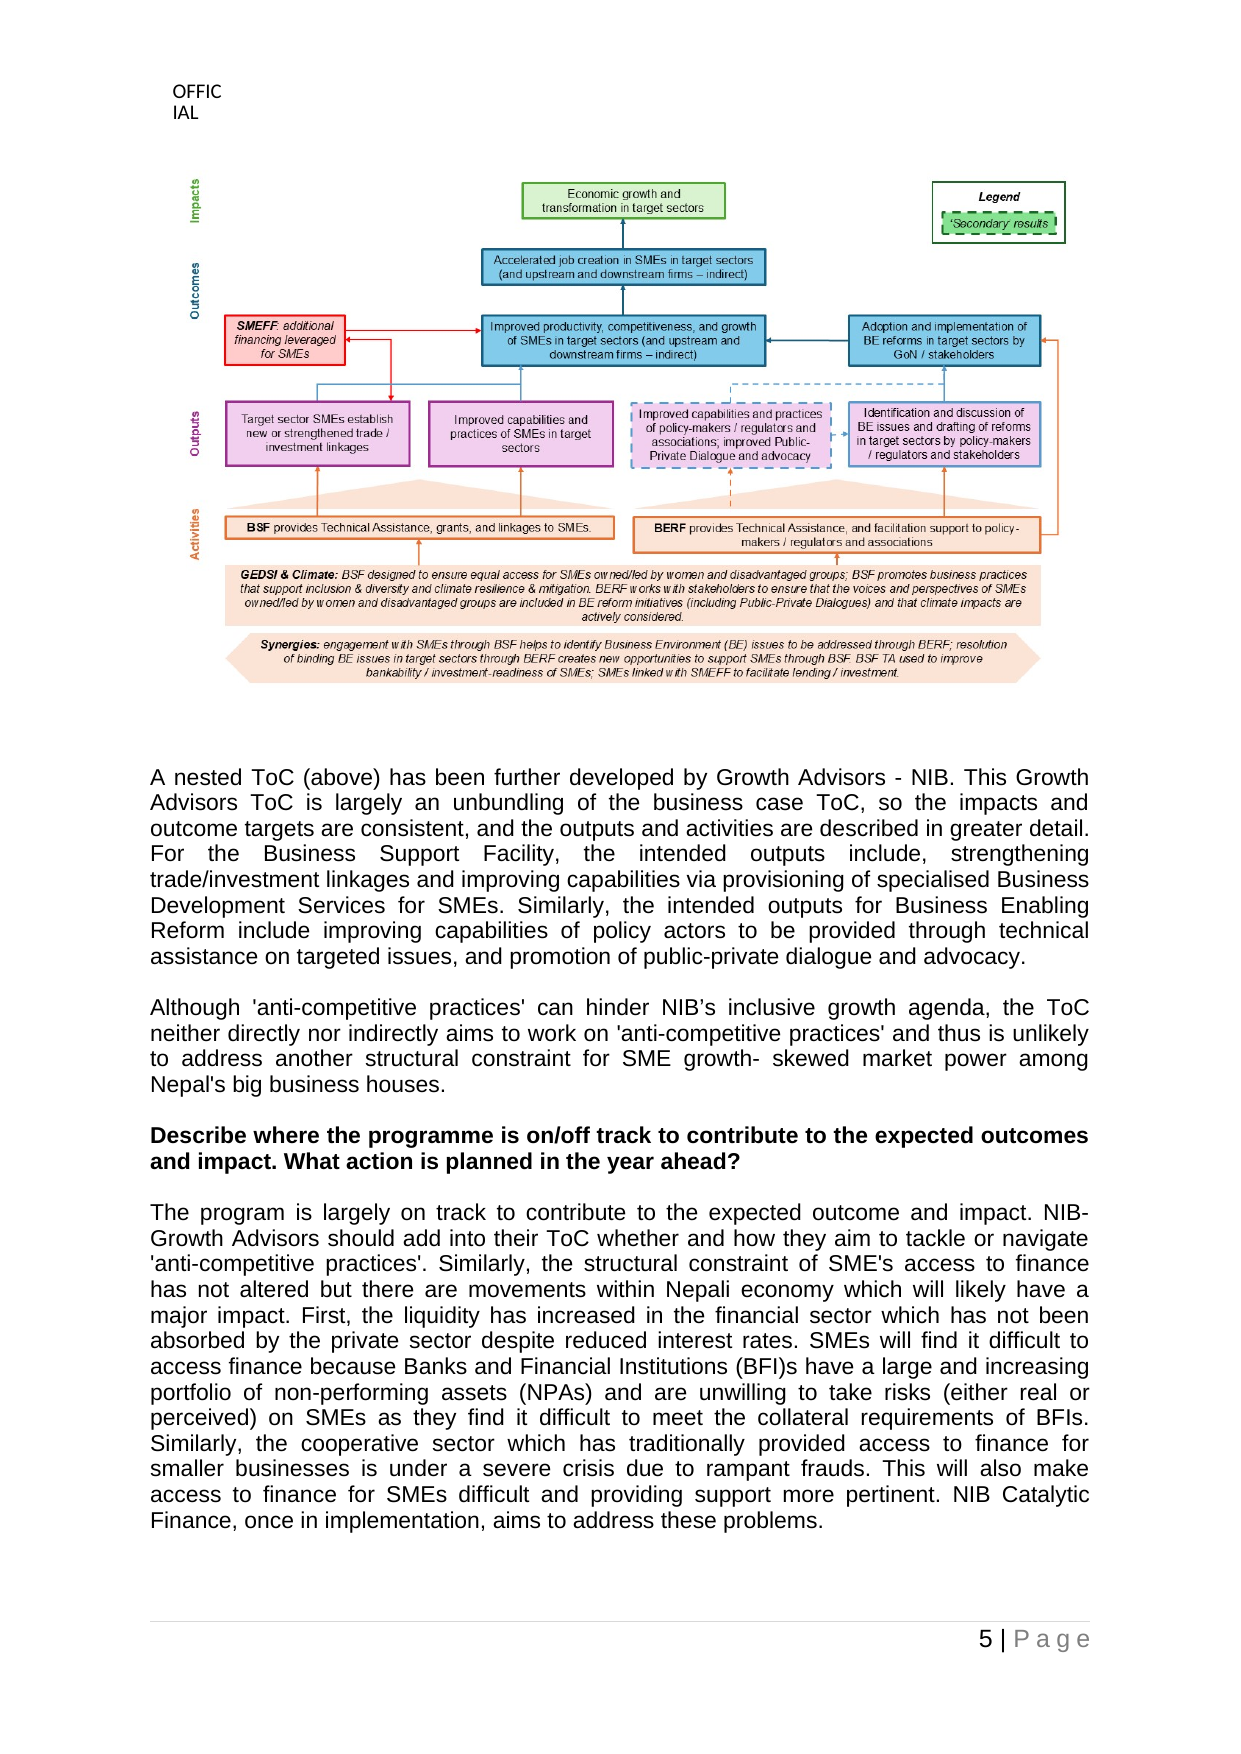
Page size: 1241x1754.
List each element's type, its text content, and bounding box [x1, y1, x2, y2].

text The program is largely on track to contribute to the expected outcome and impact. NIB- Growth Advisors should add into their ToC whether and how they aim to tackle or navigate 'anti-competitive practices'. Similarly, the structural constraint of SME's access to finance has not altered but there are movements within Nepali economy which will likely have a major impact. First, the liquidity has increased in the financial sector which has not been absorbed by the private sector despite reduced interest rates. SMEs will find it difficult to access finance because Banks and Financial Institutions (BFI)s have a large and increasing portfolio of non-performing assets (NPAs) and are unwilling to take risks (either real or perceived) on SMEs as they find it difficult to meet the collateral requirements of BFIs. Similarly, the cooperative sector which has traditionally provided access to finance for smaller businesses is under a severe crisis due to rampant frauds. This will also make access to finance for SMEs difficult and providing support more pertinent. NIB Catalytic Finance, once in implementation, aims to address these problems. [150, 1200, 1090, 1533]
text Describe where the programme is on/off track to contribute to the expected outcomes and impact. What action is planned in the year ahead? [150, 1123, 1090, 1174]
text Although 'anti-competitive practices' can hinder NIB’s inclusive growth agenda, the ToC neither directly nor indirectly aims to work on 'anti-competitive practices' and thus is unlikely to address another structural constraint for SME growth- skewed market power among Nepal's big business houses. [150, 995, 1090, 1097]
picture [150, 158, 1091, 688]
text A nested ToC (above) has been further developed by Growth Advisors - NIB. This Growth Advisors ToC is largely an unbundling of the business case ToC, so the impacts and outcome targets are consistent, and the outputs and activities are described in greater detail. For the Business Support Facility, the intended outputs include, strengthening trade/investment linkages and improving capabilities via provisioning of specialised Business Development Services for SMEs. Similarly, the intended outputs for Business Enabling Reform include improving capabilities of policy actors to be provided through technical assistance on targeted issues, and promotion of public-private dialogue and advocacy. [150, 764, 1090, 969]
